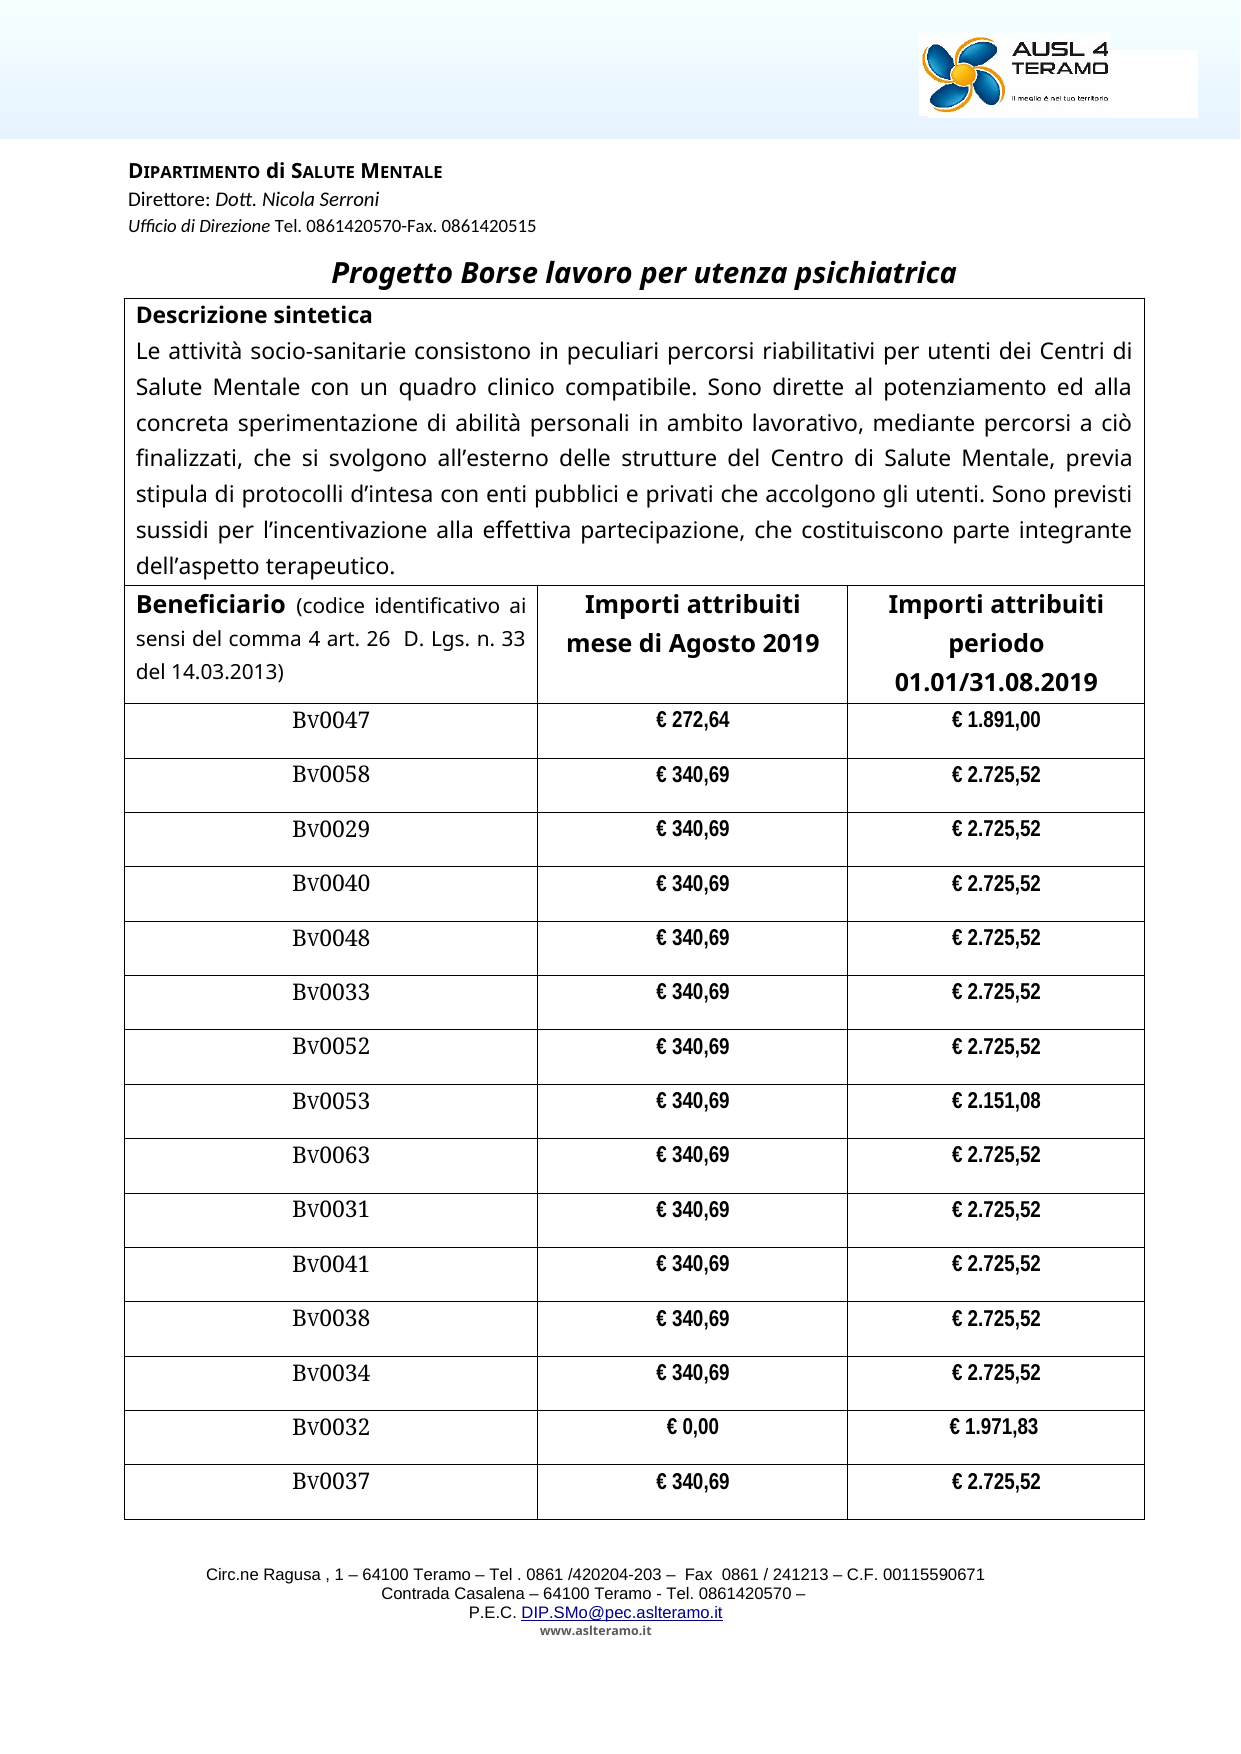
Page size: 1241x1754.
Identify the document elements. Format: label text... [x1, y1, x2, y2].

table_cell Bv0038 [125, 1302, 537, 1356]
table_cell Bv0033 [125, 976, 537, 1029]
table_cell € 2.725,52 [848, 867, 1144, 921]
table_header Descrizione sintetica Le attività socio-sanitarie consistono in peculiari percorsi riabilitativi per utenti dei Centri di Salute Mentale con un quadro clinico compatibile. Sono dirette al potenziamento ed alla concreta sperimentazione di abilità personali in ambito lavorativo, mediante percorsi a ciò finalizzati, che si svolgono all’esterno delle strutture del Centro di Salute Mentale, previa stipula di protocolli d’intesa con enti pubblici e privati che accolgono gli utenti. Sono previsti sussidi per l’incentivazione alla effettiva partecipazione, che costituiscono parte integrante dell’aspetto terapeutico. [125, 299, 1144, 585]
table_cell Bv0037 [125, 1465, 537, 1519]
table_cell € 340,69 [538, 922, 847, 975]
table_cell € 340,69 [538, 1248, 847, 1301]
table_cell Bv0053 [125, 1085, 537, 1138]
table_cell € 340,69 [538, 867, 847, 921]
table_cell € 2.725,52 [848, 1030, 1144, 1084]
table_cell € 340,69 [538, 759, 847, 812]
table_cell Bv0047 [125, 704, 537, 757]
table_cell € 2.725,52 [848, 976, 1144, 1029]
table_cell € 1.891,00 [848, 704, 1144, 757]
table_cell Bv0034 [125, 1357, 537, 1410]
table_cell Bv0052 [125, 1030, 537, 1084]
table_cell € 2.725,52 [848, 1248, 1144, 1301]
table_cell € 2.725,52 [848, 1302, 1144, 1356]
table_cell Bv0058 [125, 759, 537, 812]
table_cell € 340,69 [538, 813, 847, 866]
table_cell € 2.151,08 [848, 1085, 1144, 1138]
table_cell € 2.725,52 [848, 813, 1144, 866]
table_cell € 2.725,52 [848, 922, 1144, 975]
table_cell € 1.971,83 [848, 1411, 1144, 1464]
table_cell € 340,69 [538, 976, 847, 1029]
table_cell Bv0029 [125, 813, 537, 866]
table_cell € 0,00 [538, 1411, 847, 1464]
table_cell Bv0041 [125, 1248, 537, 1301]
table_cell € 340,69 [538, 1357, 847, 1410]
table_cell Bv0063 [125, 1139, 537, 1192]
table_cell Bv0032 [125, 1411, 537, 1464]
table_cell Importi attribuiti mese di Agosto 2019 [538, 586, 847, 703]
text Direttore: Dott. Nicola Serroni [128, 186, 1088, 211]
table_cell € 340,69 [538, 1030, 847, 1084]
table_cell € 340,69 [538, 1194, 847, 1247]
table_cell € 340,69 [538, 1085, 847, 1138]
table_cell € 2.725,52 [848, 1194, 1144, 1247]
table_cell € 2.725,52 [848, 1465, 1144, 1519]
text Dipartimento di Salute Mentale [69, 156, 1122, 185]
table_cell Beneficiario (codice identificativo ai sensi del comma 4 art. 26 D. Lgs. n. 33 del 14.03.2013) [125, 586, 537, 703]
table_cell Bv0048 [125, 922, 537, 975]
table_cell € 2.725,52 [848, 1357, 1144, 1410]
table_cell € 340,69 [538, 1302, 847, 1356]
table_cell € 340,69 [538, 1465, 847, 1519]
text Ufficio di Direzione Tel. 0861420570-Fax. 0861420515 [128, 213, 1087, 238]
text Progetto Borse lavoro per utenza psichiatrica [69, 252, 1087, 292]
table_cell € 272,64 [538, 704, 847, 757]
table_cell € 2.725,52 [848, 759, 1144, 812]
table_cell € 2.725,52 [848, 1139, 1144, 1192]
table_cell Importi attribuiti periodo 01.01/31.08.2019 [848, 586, 1144, 703]
table_cell Bv0040 [125, 867, 537, 921]
table_cell € 340,69 [538, 1139, 847, 1192]
table_cell Bv0031 [125, 1194, 537, 1247]
